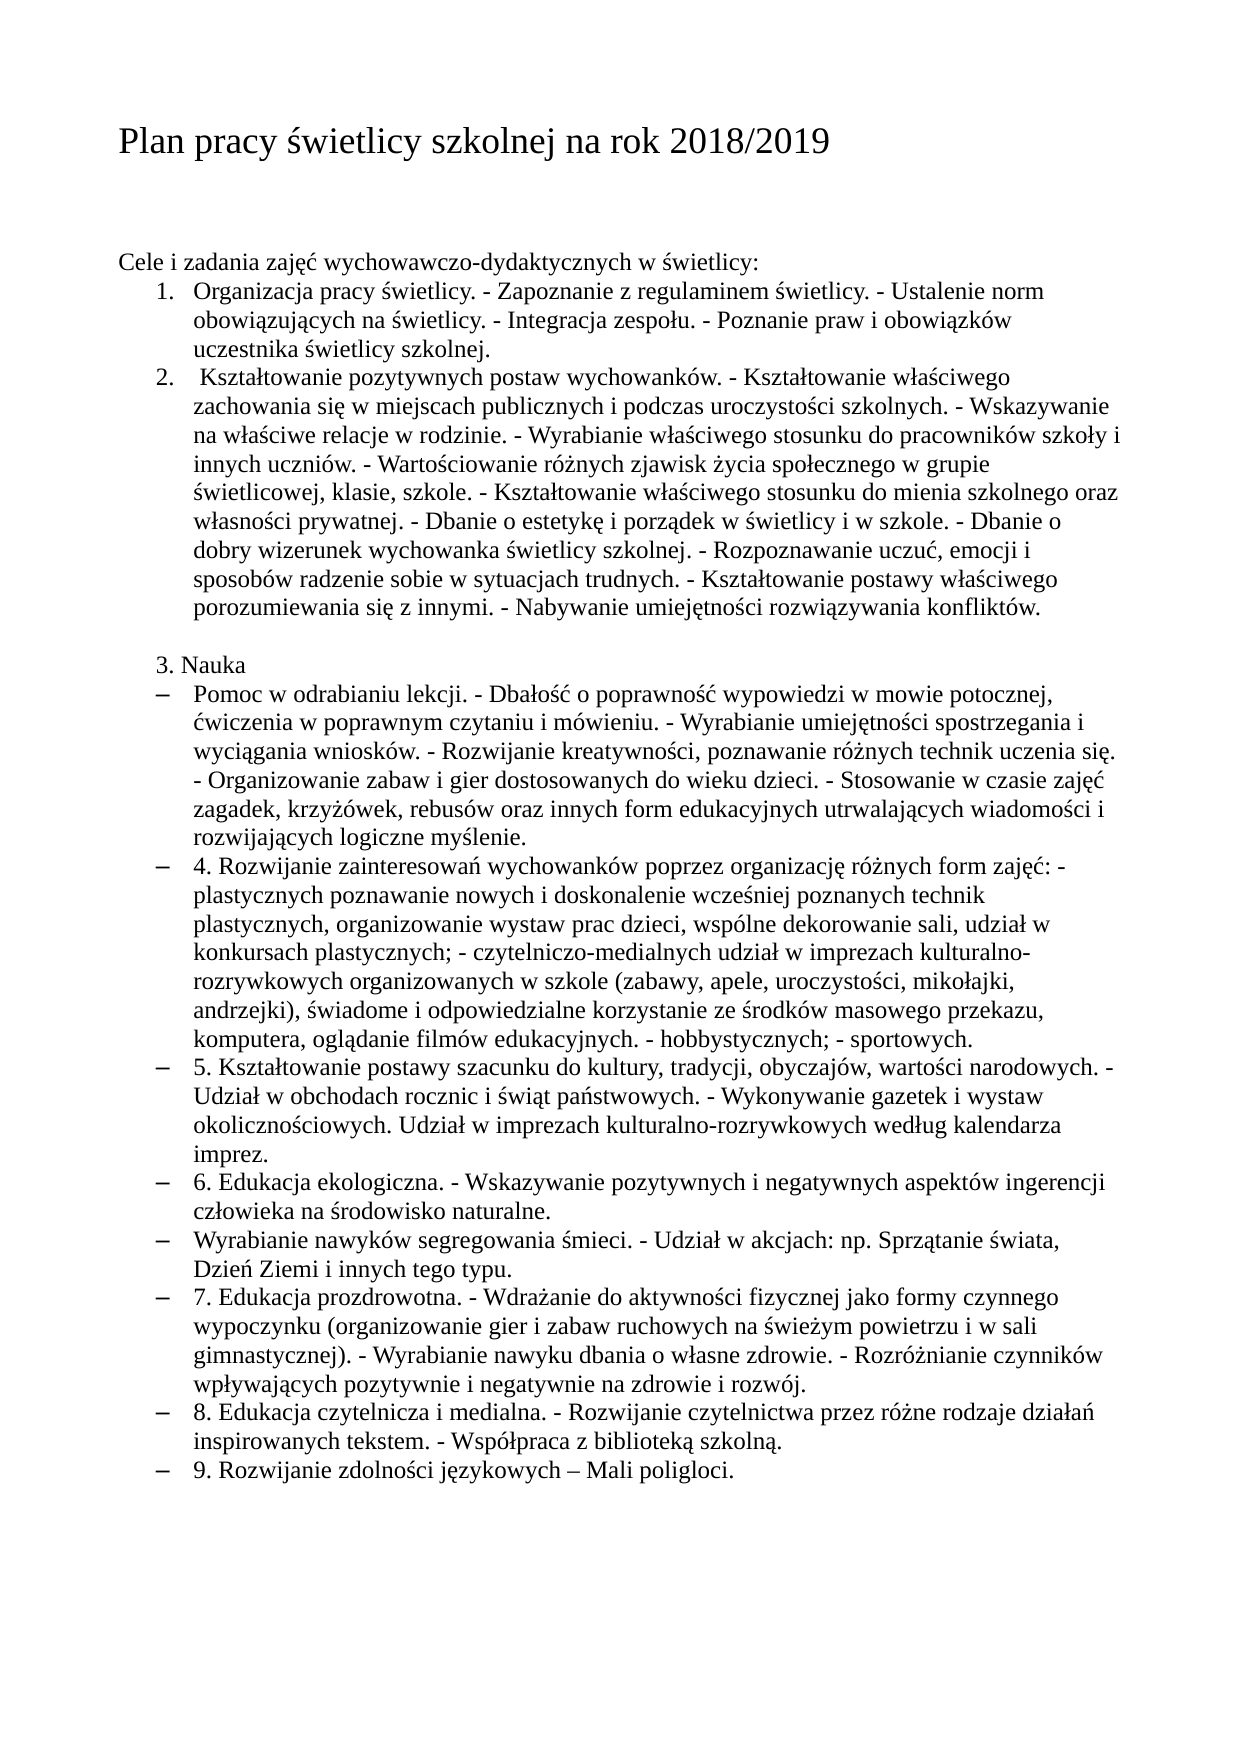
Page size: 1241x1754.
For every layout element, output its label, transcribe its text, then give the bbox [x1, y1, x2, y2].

list 9. Rozwijanie zdolności językowych – Mali poligloci. [156, 1455, 1122, 1484]
list 7. Edukacja prozdrowotna. - Wdrażanie do aktywności fizycznej jako formy czynnego wypoczynku (organizowanie gier i zabaw ruchowych na świeżym powietrzu i w sali gimnastycznej). - Wyrabianie nawyku dbania o własne zdrowie. - Rozróżnianie czynników wpływających pozytywnie i negatywnie na zdrowie i rozwój. [156, 1282, 1122, 1397]
list Organizacja pracy świetlicy. - Zapoznanie z regulaminem świetlicy. - Ustalenie norm obowiązujących na świetlicy. - Integracja zespołu. - Poznanie praw i obowiązków uczestnika świetlicy szkolnej. [156, 276, 1122, 362]
text Plan pracy świetlicy szkolnej na rok 2018/2019 [118, 118, 1122, 161]
text 3. Nauka [118, 650, 1122, 679]
list 4. Rozwijanie zainteresowań wychowanków poprzez organizację różnych form zajęć: - plastycznych poznawanie nowych i doskonalenie wcześniej poznanych technik plastycznych, organizowanie wystaw prac dzieci, wspólne dekorowanie sali, udział w konkursach plastycznych; - czytelniczo-medialnych udział w imprezach kulturalno-rozrywkowych organizowanych w szkole (zabawy, apele, uroczystości, mikołajki, andrzejki), świadome i odpowiedzialne korzystanie ze środków masowego przekazu, komputera, oglądanie filmów edukacyjnych. - hobbystycznych; - sportowych. [156, 851, 1122, 1052]
list 8. Edukacja czytelnicza i medialna. - Rozwijanie czytelnictwa przez różne rodzaje działań inspirowanych tekstem. - Współpraca z biblioteką szkolną. [156, 1397, 1122, 1455]
list Pomoc w odrabianiu lekcji. - Dbałość o poprawność wypowiedzi w mowie potocznej, ćwiczenia w poprawnym czytaniu i mówieniu. - Wyrabianie umiejętności spostrzegania i wyciągania wniosków. - Rozwijanie kreatywności, poznawanie różnych technik uczenia się. - Organizowanie zabaw i gier dostosowanych do wieku dzieci. - Stosowanie w czasie zajęć zagadek, krzyżówek, rebusów oraz innych form edukacyjnych utrwalających wiadomości i rozwijających logiczne myślenie. [156, 679, 1122, 851]
list Wyrabianie nawyków segregowania śmieci. - Udział w akcjach: np. Sprzątanie świata, Dzień Ziemi i innych tego typu. [156, 1225, 1122, 1282]
list 5. Kształtowanie postawy szacunku do kultury, tradycji, obyczajów, wartości narodowych. - Udział w obchodach rocznic i świąt państwowych. - Wykonywanie gazetek i wystaw okolicznościowych. Udział w imprezach kulturalno-rozrywkowych według kalendarza imprez. [156, 1052, 1122, 1167]
text Cele i zadania zajęć wychowawczo-dydaktycznych w świetlicy: [118, 247, 1122, 276]
list 6. Edukacja ekologiczna. - Wskazywanie pozytywnych i negatywnych aspektów ingerencji człowieka na środowisko naturalne. [156, 1167, 1122, 1225]
list Kształtowanie pozytywnych postaw wychowanków. - Kształtowanie właściwego zachowania się w miejscach publicznych i podczas uroczystości szkolnych. - Wskazywanie na właściwe relacje w rodzinie. - Wyrabianie właściwego stosunku do pracowników szkoły i innych uczniów. - Wartościowanie różnych zjawisk życia społecznego w grupie świetlicowej, klasie, szkole. - Kształtowanie właściwego stosunku do mienia szkolnego oraz własności prywatnej. - Dbanie o estetykę i porządek w świetlicy i w szkole. - Dbanie o dobry wizerunek wychowanka świetlicy szkolnej. - Rozpoznawanie uczuć, emocji i sposobów radzenie sobie w sytuacjach trudnych. - Kształtowanie postawy właściwego porozumiewania się z innymi. - Nabywanie umiejętności rozwiązywania konfliktów. [156, 362, 1122, 621]
